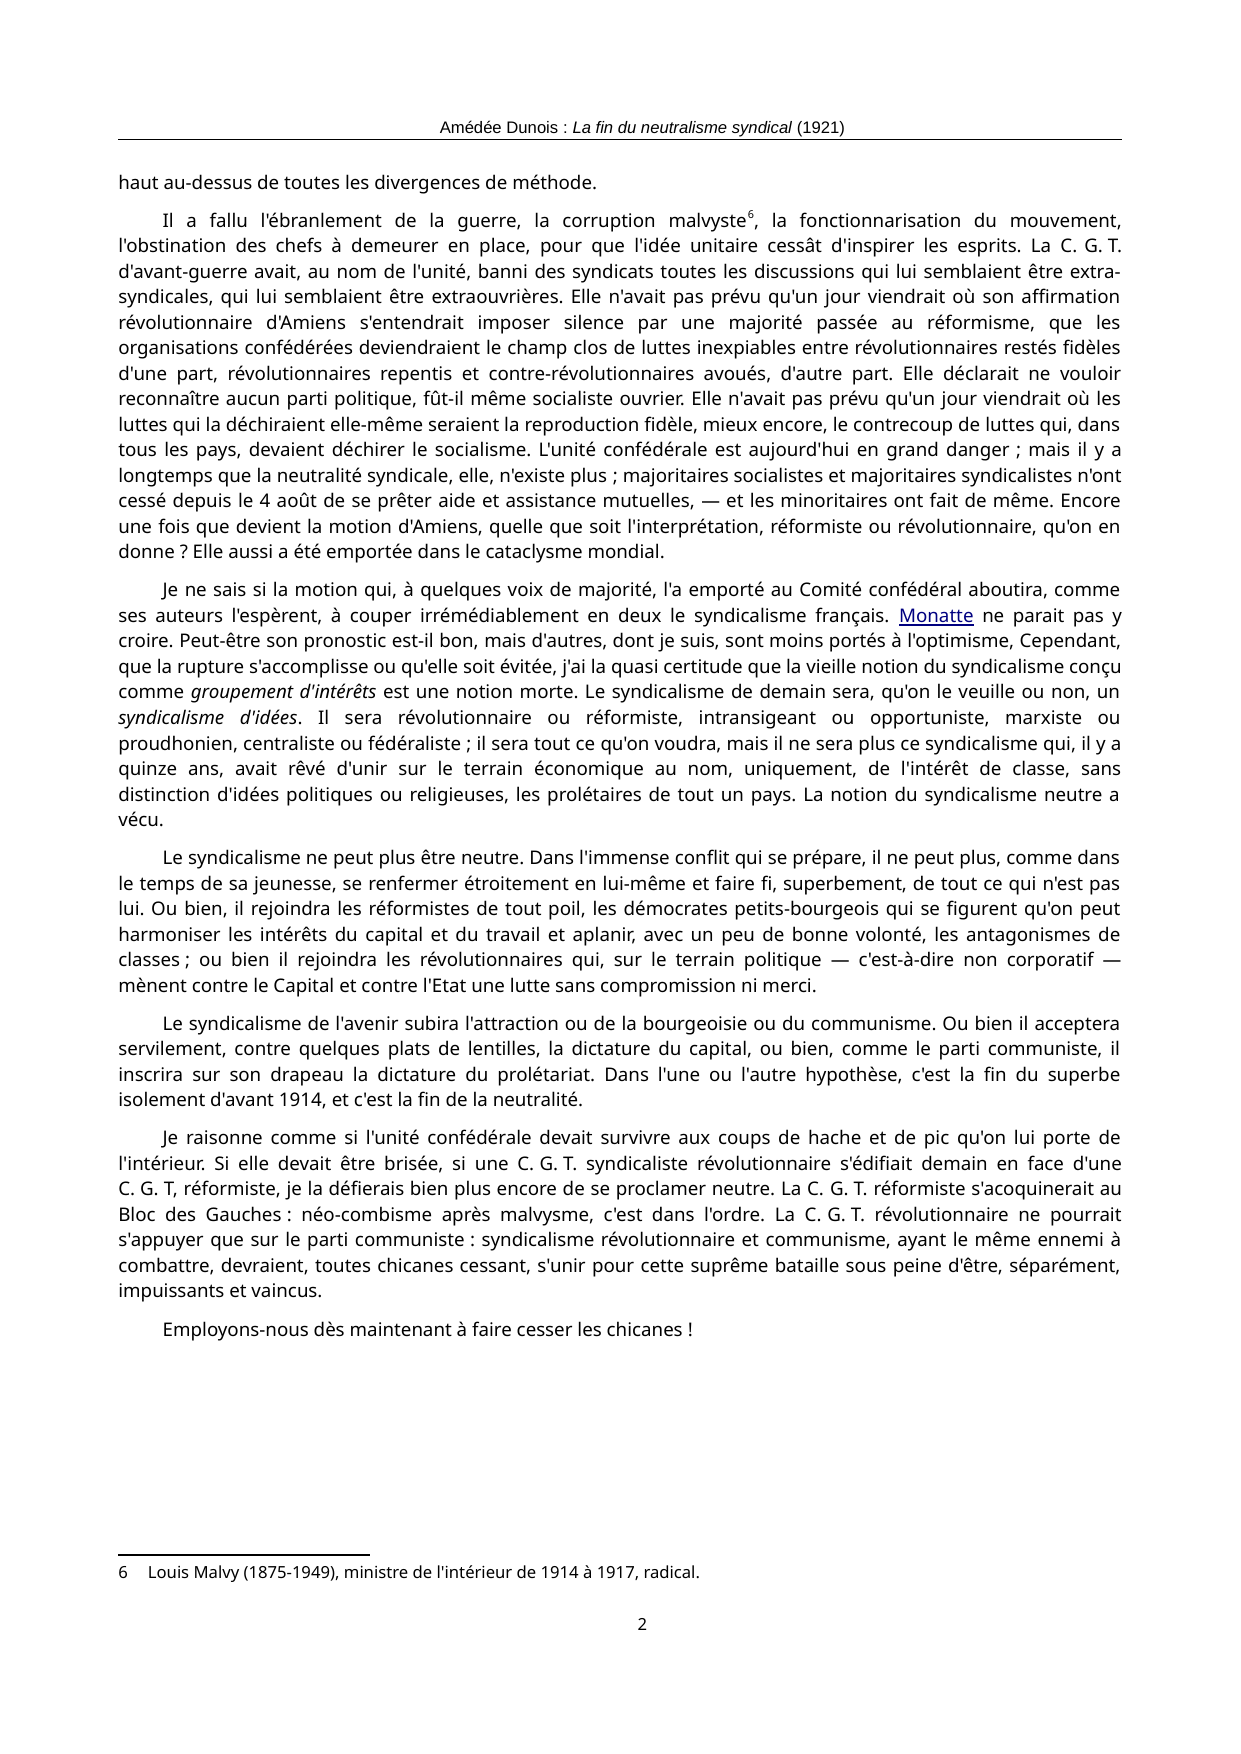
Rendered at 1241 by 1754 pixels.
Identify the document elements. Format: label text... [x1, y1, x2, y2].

text Le syndicalisme de l'avenir subira l'attraction ou de la bourgeoisie ou du communisme. Ou bien il acceptera servilement, contre quelques plats de lentilles, la dictature du capital, ou bien, comme le parti communiste, il inscrira sur son drapeau la dictature du prolétariat. Dans l'une ou l'autre hypothèse, c'est la fin du superbe isolement d'avant 1914, et c'est la fin de la neutralité. [118, 1010, 1122, 1112]
text haut au-dessus de toutes les divergences de méthode. [118, 169, 1122, 194]
text Je ne sais si la motion qui, à quelques voix de majorité, l'a emporté au Comité confédéral aboutira, comme ses auteurs l'espèrent, à couper irrémédiablement en deux le syndicalisme français. Monatte ne parait pas y croire. Peut-être son pronostic est-il bon, mais d'autres, dont je suis, sont moins portés à l'optimisme, Cependant, que la rupture s'accomplisse ou qu'elle soit évitée, j'ai la quasi certitude que la vieille notion du syndicalisme conçu comme groupement d'intérêts est une notion morte. Le syndicalisme de demain sera, qu'on le veuille ou non, un syndicalisme d'idées. Il sera révolutionnaire ou réformiste, intransigeant ou opportuniste, marxiste ou proudhonien, centraliste ou fédéraliste ; il sera tout ce qu'on voudra, mais il ne sera plus ce syndicalisme qui, il y a quinze ans, avait rêvé d'unir sur le terrain économique au nom, uniquement, de l'intérêt de classe, sans distinction d'idées politiques ou religieuses, les prolétaires de tout un pays. La notion du syndicalisme neutre a vécu. [118, 577, 1122, 832]
text Je raisonne comme si l'unité confédérale devait survivre aux coups de hache et de pic qu'on lui porte de l'intérieur. Si elle devait être brisée, si une C. G. T. syndicaliste révolutionnaire s'édifiait demain en face d'une C. G. T, réformiste, je la défierais bien plus encore de se proclamer neutre. La C. G. T. réformiste s'acoquinerait au Bloc des Gauches : néo-combisme après malvysme, c'est dans l'ordre. La C. G. T. révolutionnaire ne pourrait s'appuyer que sur le parti communiste : syndicalisme révolutionnaire et communisme, ayant le même ennemi à combattre, devraient, toutes chicanes cessant, s'unir pour cette suprême bataille sous peine d'être, séparément, impuissants et vaincus. [118, 1125, 1122, 1303]
text Il a fallu l'ébranlement de la guerre, la corruption malvyste, la fonctionnarisation du mouvement, l'obstination des chefs à demeurer en place, pour que l'idée unitaire cessât d'inspirer les esprits. La C. G. T. d'avant-guerre avait, au nom de l'unité, banni des syndicats toutes les discussions qui lui semblaient être extra-syndicales, qui lui semblaient être extraouvrières. Elle n'avait pas prévu qu'un jour viendrait où son affirmation révolutionnaire d'Amiens s'entendrait imposer silence par une majorité passée au réformisme, que les organisations confédérées deviendraient le champ clos de luttes inexpiables entre révolutionnaires restés fidèles d'une part, révolutionnaires repentis et contre-révolutionnaires avoués, d'autre part. Elle déclarait ne vouloir reconnaître aucun parti politique, fût-il même socialiste ouvrier. Elle n'avait pas prévu qu'un jour viendrait où les luttes qui la déchiraient elle-même seraient la reproduction fidèle, mieux encore, le contrecoup de luttes qui, dans tous les pays, devaient déchirer le socialisme. L'unité confédérale est aujourd'hui en grand danger ; mais il y a longtemps que la neutralité syndicale, elle, n'existe plus ; majoritaires socialistes et majoritaires syndicalistes n'ont cessé depuis le 4 août de se prêter aide et assistance mutuelles, — et les minoritaires ont fait de même. Encore une fois que devient la motion d'Amiens, quelle que soit l'interprétation, réformiste ou révolutionnaire, qu'on en donne ? Elle aussi a été emportée dans le cataclysme mondial. [118, 207, 1122, 564]
text Le syndicalisme ne peut plus être neutre. Dans l'immense conflit qui se prépare, il ne peut plus, comme dans le temps de sa jeunesse, se renfermer étroitement en lui-même et faire fi, superbement, de tout ce qui n'est pas lui. Ou bien, il rejoindra les réformistes de tout poil, les démocrates petits-bourgeois qui se figurent qu'on peut harmoniser les intérêts du capital et du travail et aplanir, avec un peu de bonne volonté, les antagonismes de classes ; ou bien il rejoindra les révolutionnaires qui, sur le terrain politique — c'est-à-dire non corporatif — mènent contre le Capital et contre l'Etat une lutte sans compromission ni merci. [118, 844, 1122, 998]
text Louis Malvy (1875-1949), ministre de l'intérieur de 1914 à 1917, radical. [118, 1561, 1122, 1583]
text Employons-nous dès maintenant à faire cesser les chicanes ! [118, 1316, 1122, 1341]
